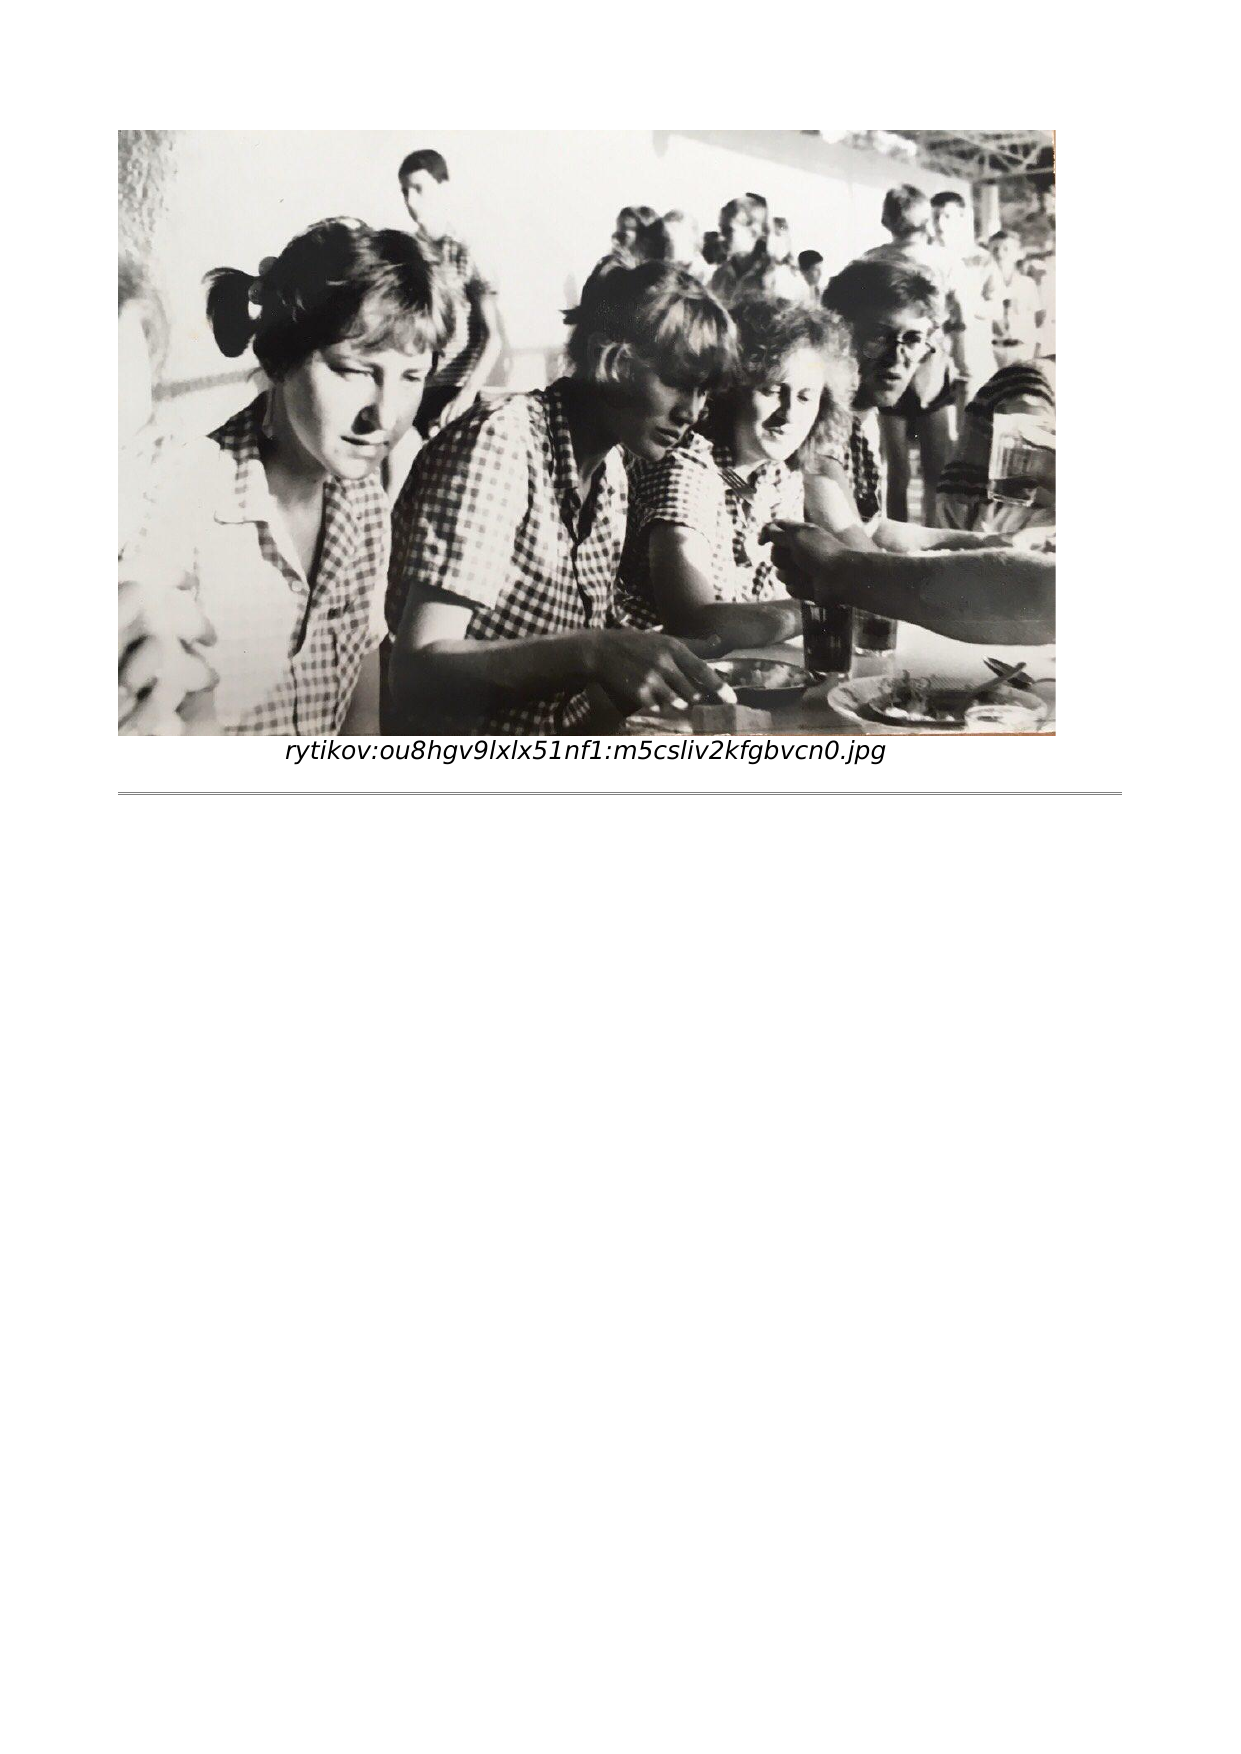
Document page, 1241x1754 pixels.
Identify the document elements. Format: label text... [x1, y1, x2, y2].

picture [118, 130, 1056, 736]
text rytikov:ou8hgv9lxlx51nf1:m5csliv2kfgbvcn0.jpg [118, 736, 1056, 765]
